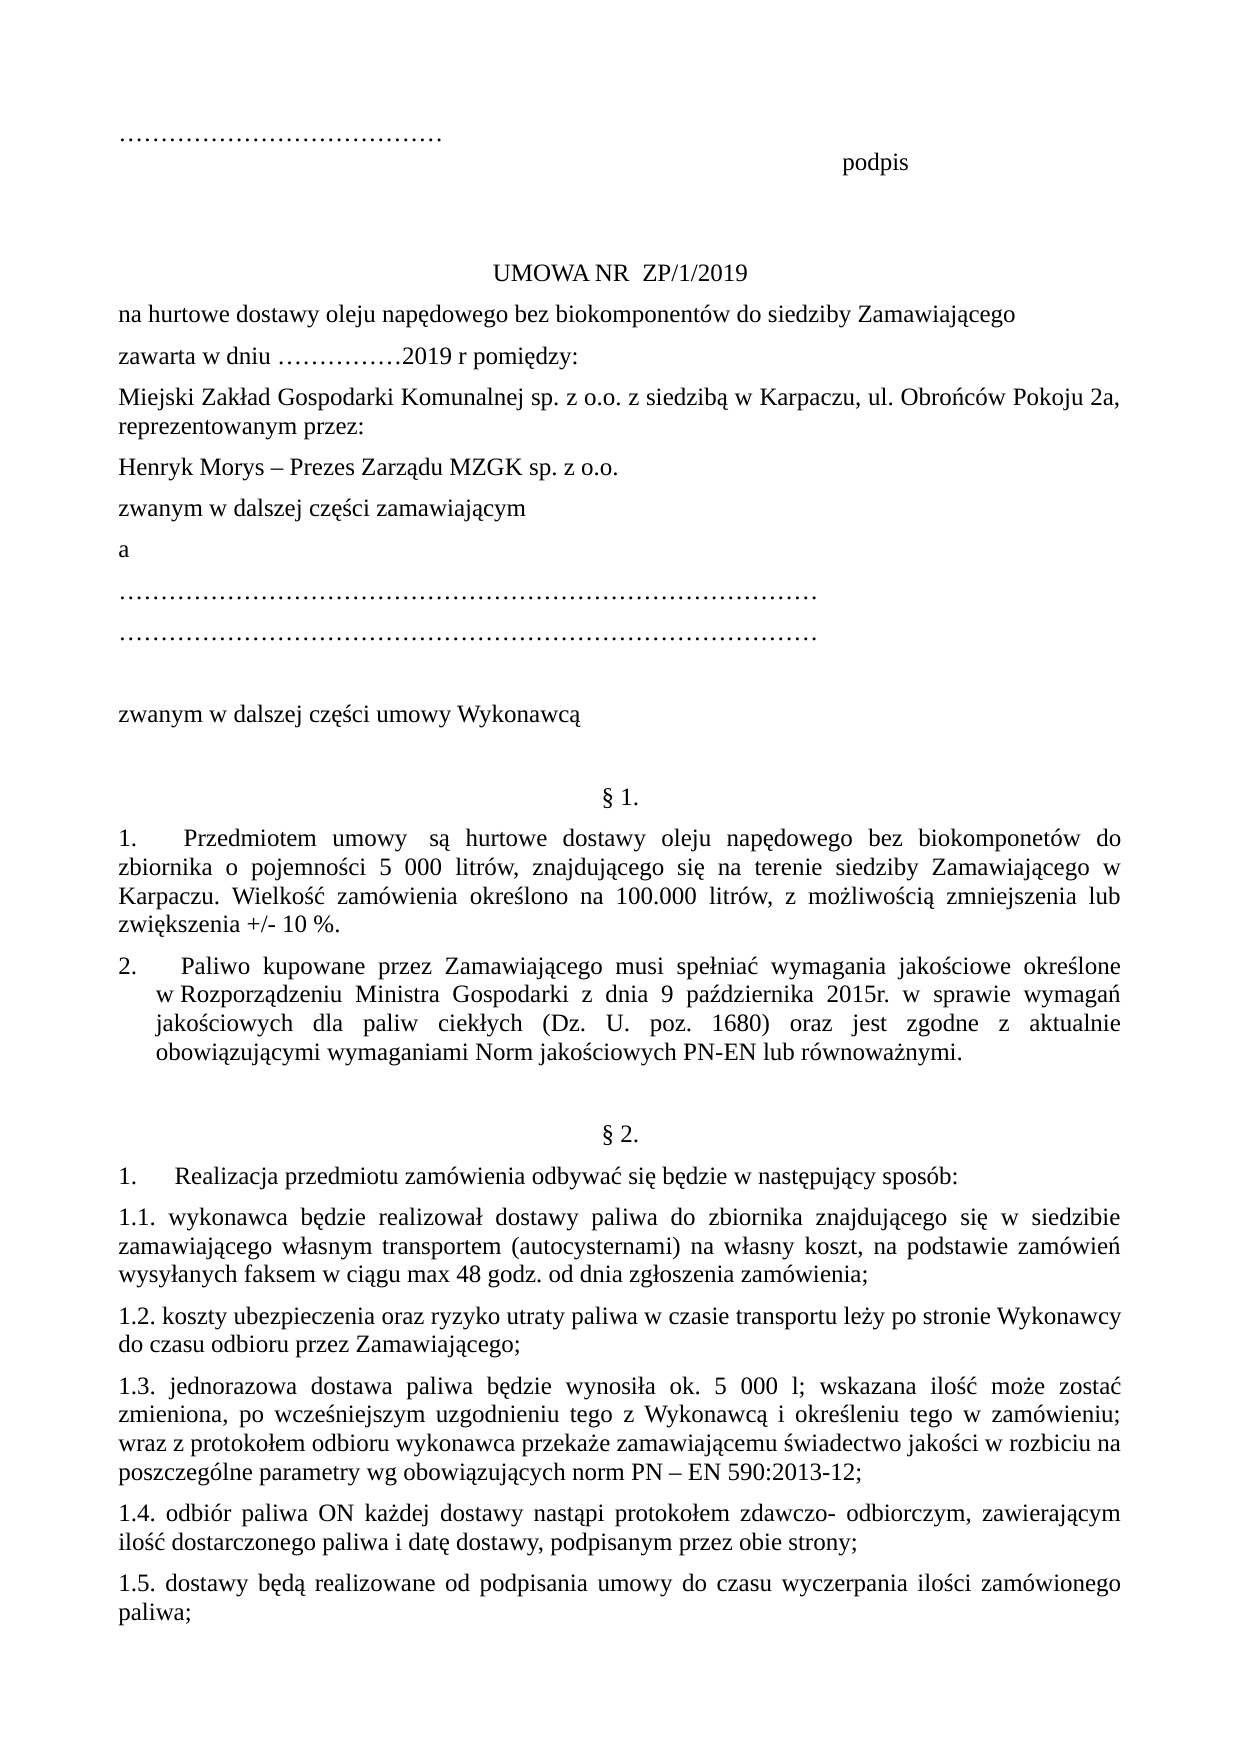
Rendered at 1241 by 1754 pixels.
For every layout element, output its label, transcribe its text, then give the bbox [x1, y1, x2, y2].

text 1.5. dostawy będą realizowane od podpisania umowy do czasu wyczerpania ilości zamówionego paliwa; [118, 1568, 1122, 1626]
text podpis [118, 147, 1122, 176]
text a [118, 534, 1122, 563]
text ………………………………………………………………………… [118, 576, 1122, 604]
text 2. Paliwo kupowane przez Zamawiającego musi spełniać wymagania jakościowe określone w Rozporządzeniu Ministra Gospodarki z dnia 9 października 2015r. w sprawie wymagań jakościowych dla paliw ciekłych (Dz. U. poz. 1680) oraz jest zgodne z aktualnie obowiązującymi wymaganiami Norm jakościowych PN-EN lub równoważnymi. [118, 951, 1122, 1066]
text zwanym w dalszej części umowy Wykonawcą [118, 699, 1122, 728]
text 1. Przedmiotem umowy są hurtowe dostawy oleju napędowego bez biokomponetów do zbiornika o pojemności 5 000 litrów, znajdującego się na terenie siedziby Zamawiającego w Karpaczu. Wielkość zamówienia określono na 100.000 litrów, z możliwością zmniejszenia lub zwiększenia +/- 10 %. [118, 823, 1122, 938]
text na hurtowe dostawy oleju napędowego bez biokomponentów do siedziby Zamawiającego [118, 299, 1122, 328]
text 1.1. wykonawca będzie realizował dostawy paliwa do zbiornika znajdującego się w siedzibie zamawiającego własnym transportem (autocysternami) na własny koszt, na podstawie zamówień wysyłanych faksem w ciągu max 48 godz. od dnia zgłoszenia zamówienia; [118, 1202, 1122, 1288]
text UMOWA NR ZP/1/2019 [118, 258, 1122, 287]
text ………………………………… [118, 118, 1122, 147]
text 1.3. jednorazowa dostawa paliwa będzie wynosiła ok. 5 000 l; wskazana ilość może zostać zmieniona, po wcześniejszym uzgodnieniu tego z Wykonawcą i określeniu tego w zamówieniu; wraz z protokołem odbioru wykonawca przekaże zamawiającemu świadectwo jakości w rozbiciu na poszczególne parametry wg obowiązujących norm PN – EN 590:2013-12; [118, 1371, 1122, 1486]
text § 2. [118, 1119, 1122, 1148]
text zwanym w dalszej części zamawiającym [118, 493, 1122, 522]
text 1. Realizacja przedmiotu zamówienia odbywać się będzie w następujący sposób: [118, 1161, 1122, 1189]
text 1.4. odbiór paliwa ON każdej dostawy nastąpi protokołem zdawczo- odbiorczym, zawierającym ilość dostarczonego paliwa i datę dostawy, podpisanym przez obie strony; [118, 1498, 1122, 1556]
text zawarta w dniu ……………2019 r pomiędzy: [118, 341, 1122, 369]
text Henryk Morys – Prezes Zarządu MZGK sp. z o.o. [118, 452, 1122, 481]
text § 1. [118, 782, 1122, 811]
text 1.2. koszty ubezpieczenia oraz ryzyko utraty paliwa w czasie transportu leży po stronie Wykonawcy do czasu odbioru przez Zamawiającego; [118, 1301, 1122, 1358]
text ………………………………………………………………………… [118, 617, 1122, 646]
text Miejski Zakład Gospodarki Komunalnej sp. z o.o. z siedzibą w Karpaczu, ul. Obrońców Pokoju 2a, reprezentowanym przez: [118, 382, 1122, 439]
